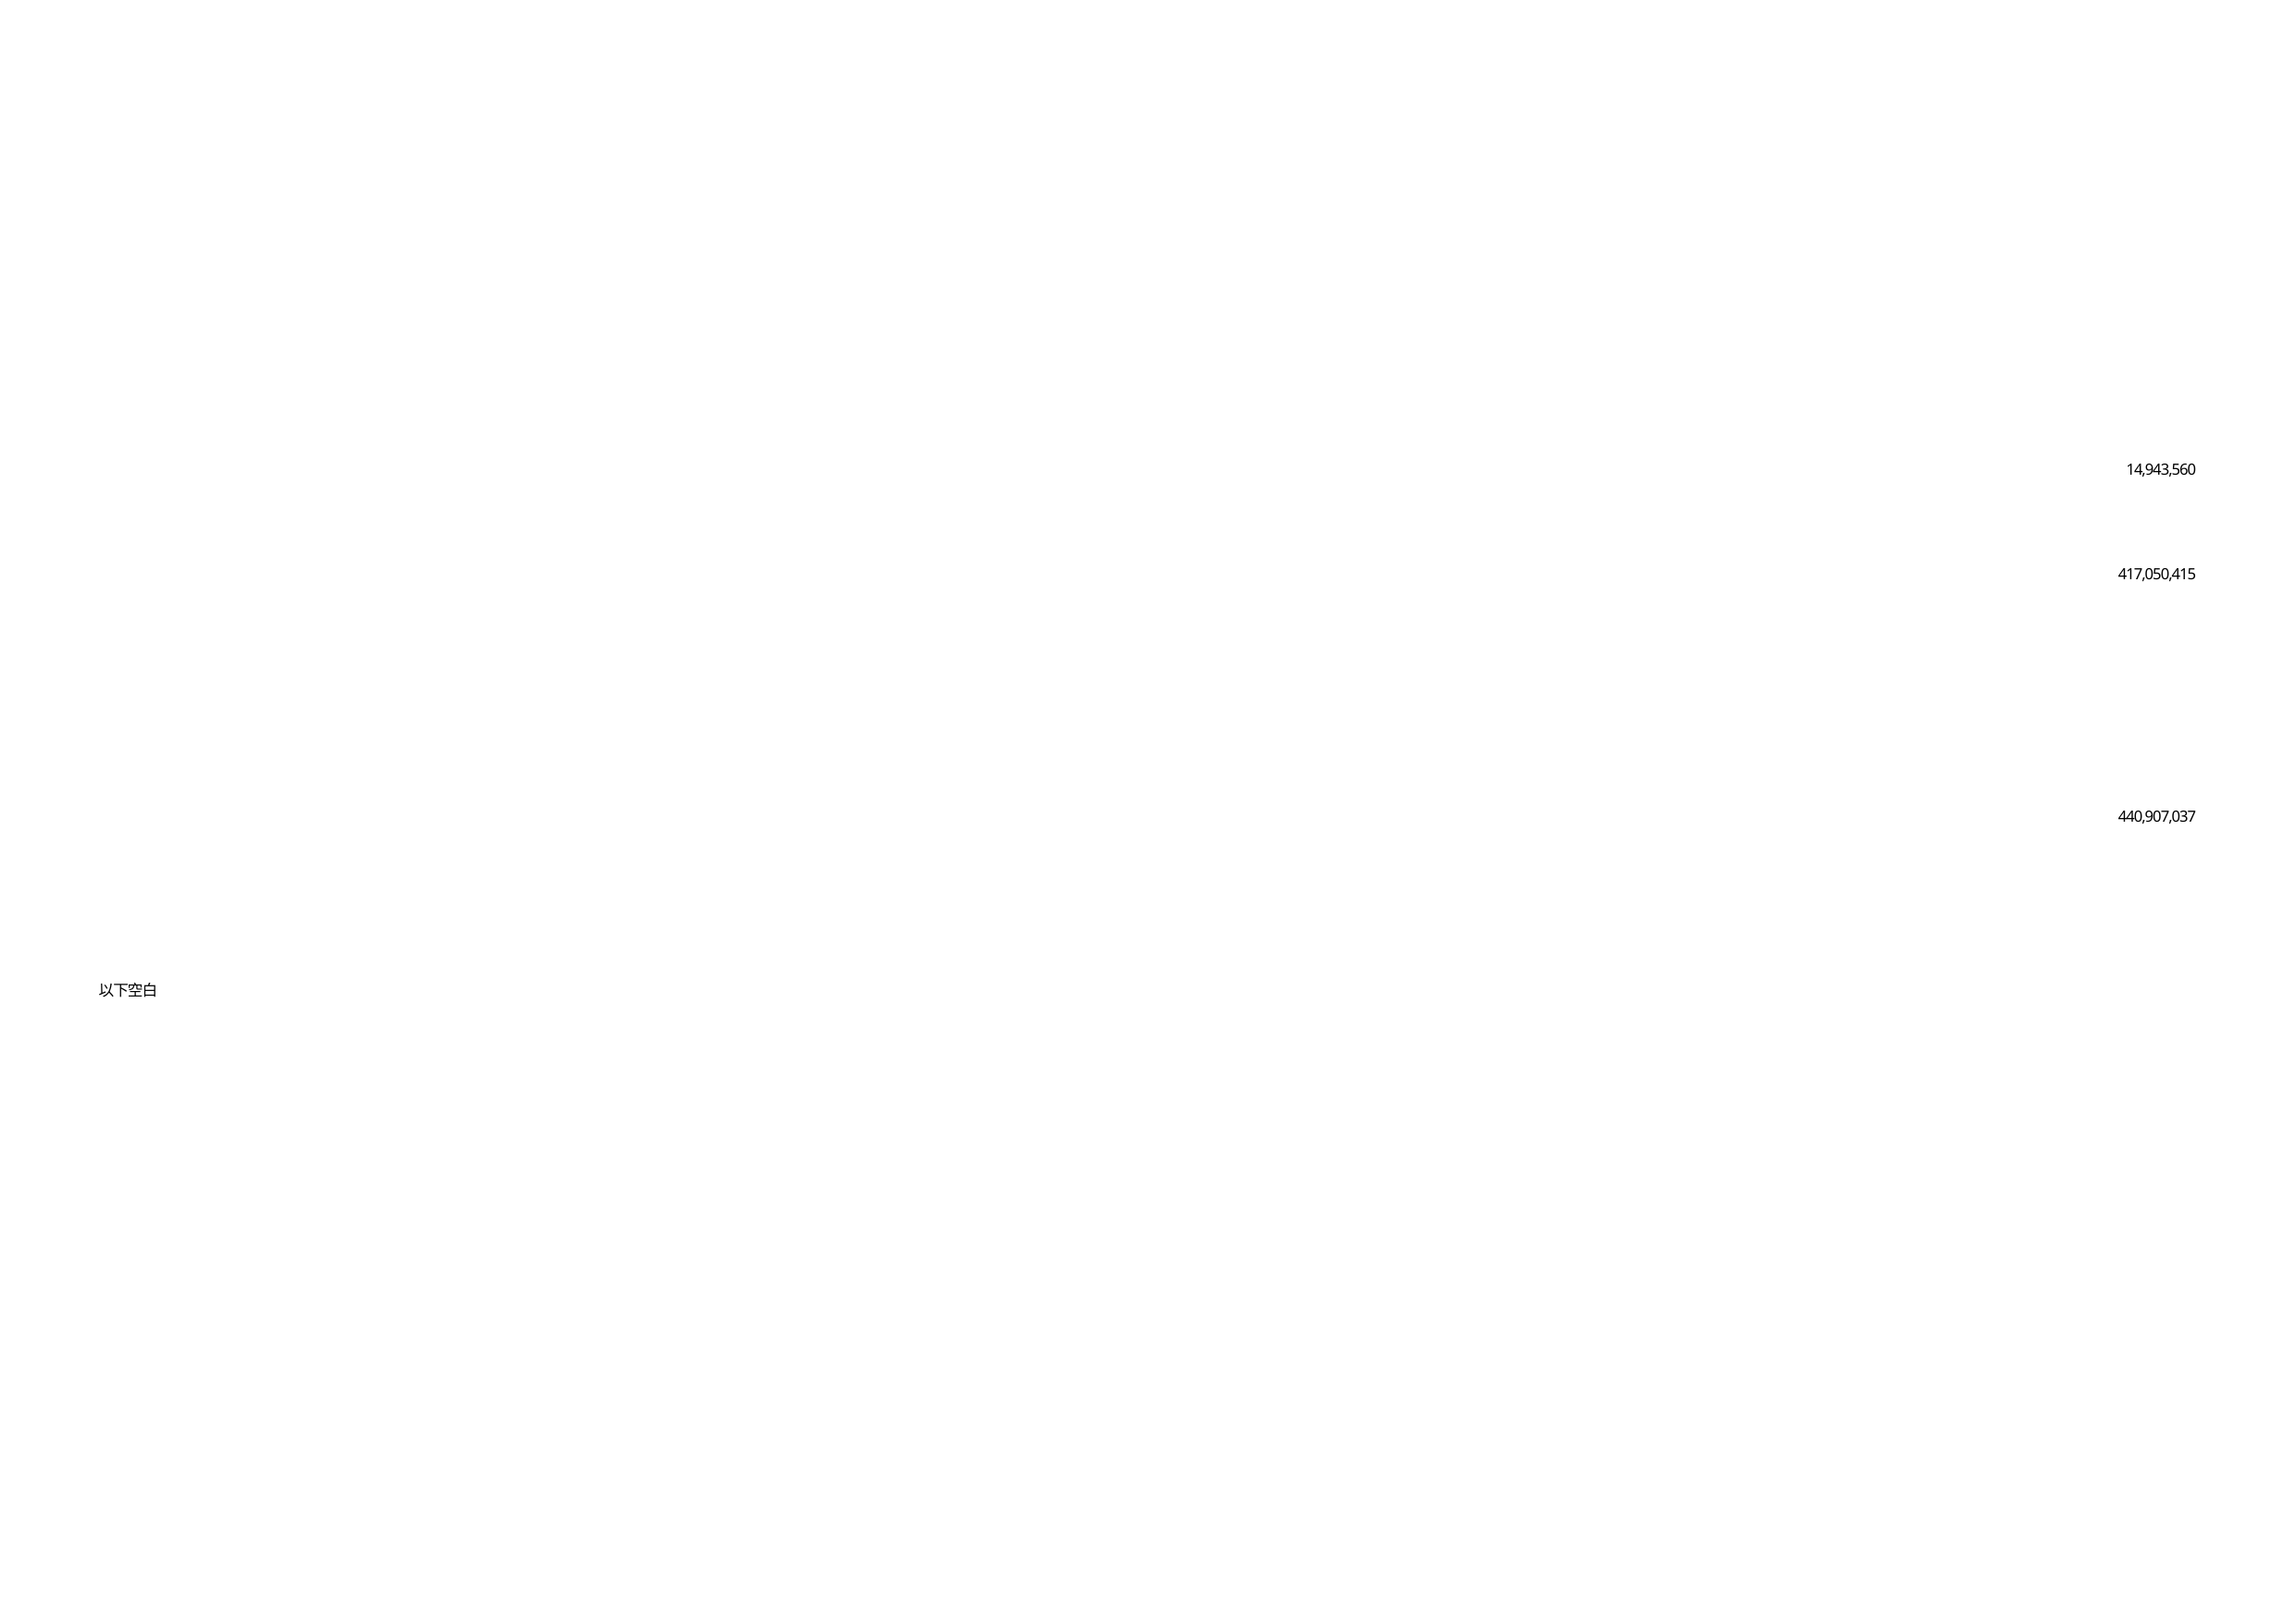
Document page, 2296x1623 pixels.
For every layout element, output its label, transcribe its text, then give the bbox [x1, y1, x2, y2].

text 以下空白 [98, 966, 2197, 1001]
text 417,050,415 [98, 550, 2197, 585]
text 440,907,037 [98, 793, 2197, 827]
text 14,943,560 [98, 446, 2197, 480]
